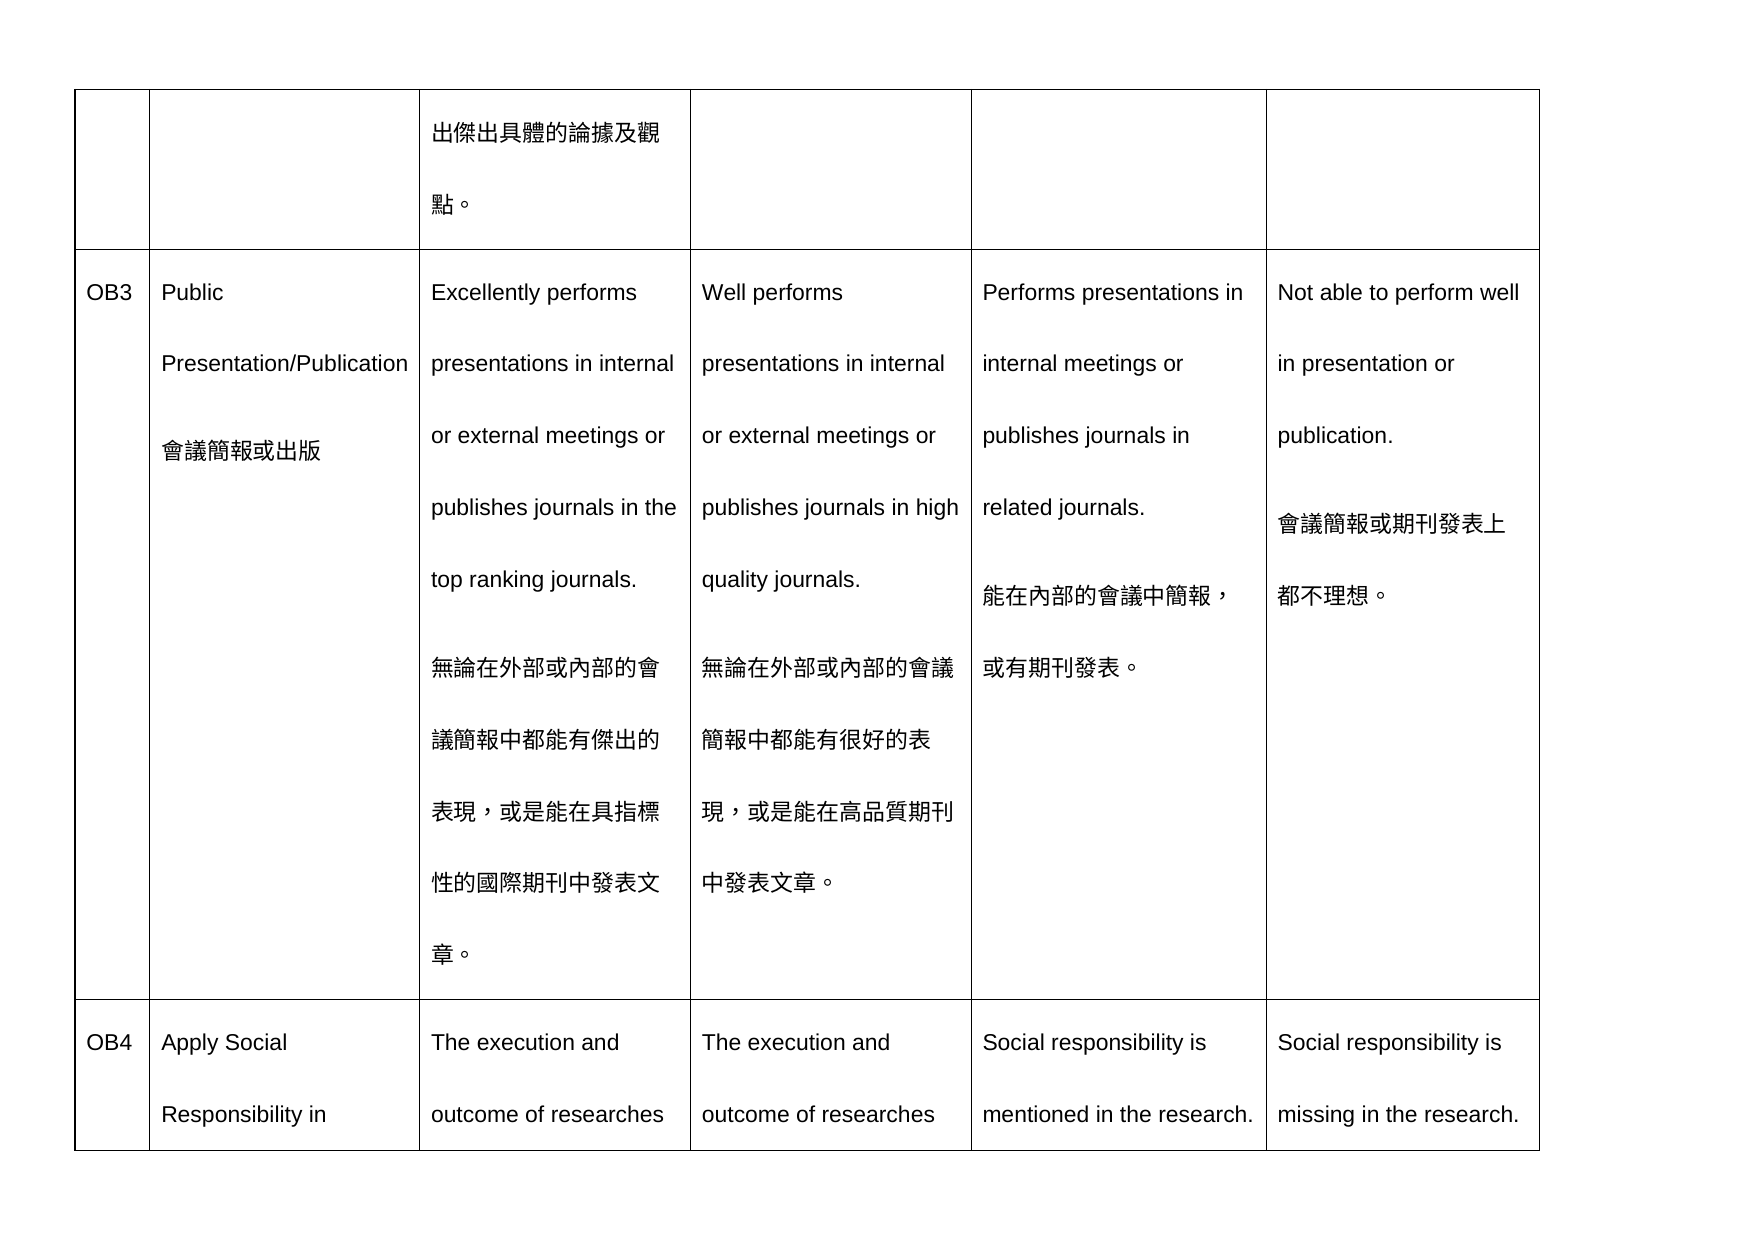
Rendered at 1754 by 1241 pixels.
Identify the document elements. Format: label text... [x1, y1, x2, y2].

table_cell Excellently performs presentations in internal or external meetings or publishes journals in the top ranking journals. 無論在外部或內部的會議簡報中都能有傑出的表現，或是能在具指標性的國際期刊中發表文章。 [420, 250, 690, 999]
table_cell OB4 [76, 1000, 149, 1150]
table_cell [150, 90, 419, 249]
table_cell Not able to perform well in presentation or publication. 會議簡報或期刊發表上都不理想。 [1267, 250, 1539, 999]
table_cell 出傑出具體的論據及觀點。 [420, 90, 690, 249]
table_cell Well performs presentations in internal or external meetings or publishes journals in high quality journals. 無論在外部或內部的會議簡報中都能有很好的表現，或是能在高品質期刊中發表文章。 [691, 250, 971, 999]
table_cell Public Presentation/Publication 會議簡報或出版 [150, 250, 419, 999]
table_cell The execution and outcome of researches [691, 1000, 971, 1150]
table_cell The execution and outcome of researches [420, 1000, 690, 1150]
table_cell Performs presentations in internal meetings or publishes journals in related journals. 能在內部的會議中簡報，或有期刊發表。 [972, 250, 1266, 999]
table_cell [972, 90, 1266, 249]
table_cell [76, 90, 149, 249]
table_cell Social responsibility is mentioned in the research. [972, 1000, 1266, 1150]
table_cell [1267, 90, 1539, 249]
table_cell OB3 [76, 250, 149, 999]
table_cell Apply Social Responsibility in [150, 1000, 419, 1150]
table_cell [691, 90, 971, 249]
table_cell Social responsibility is missing in the research. [1267, 1000, 1539, 1150]
